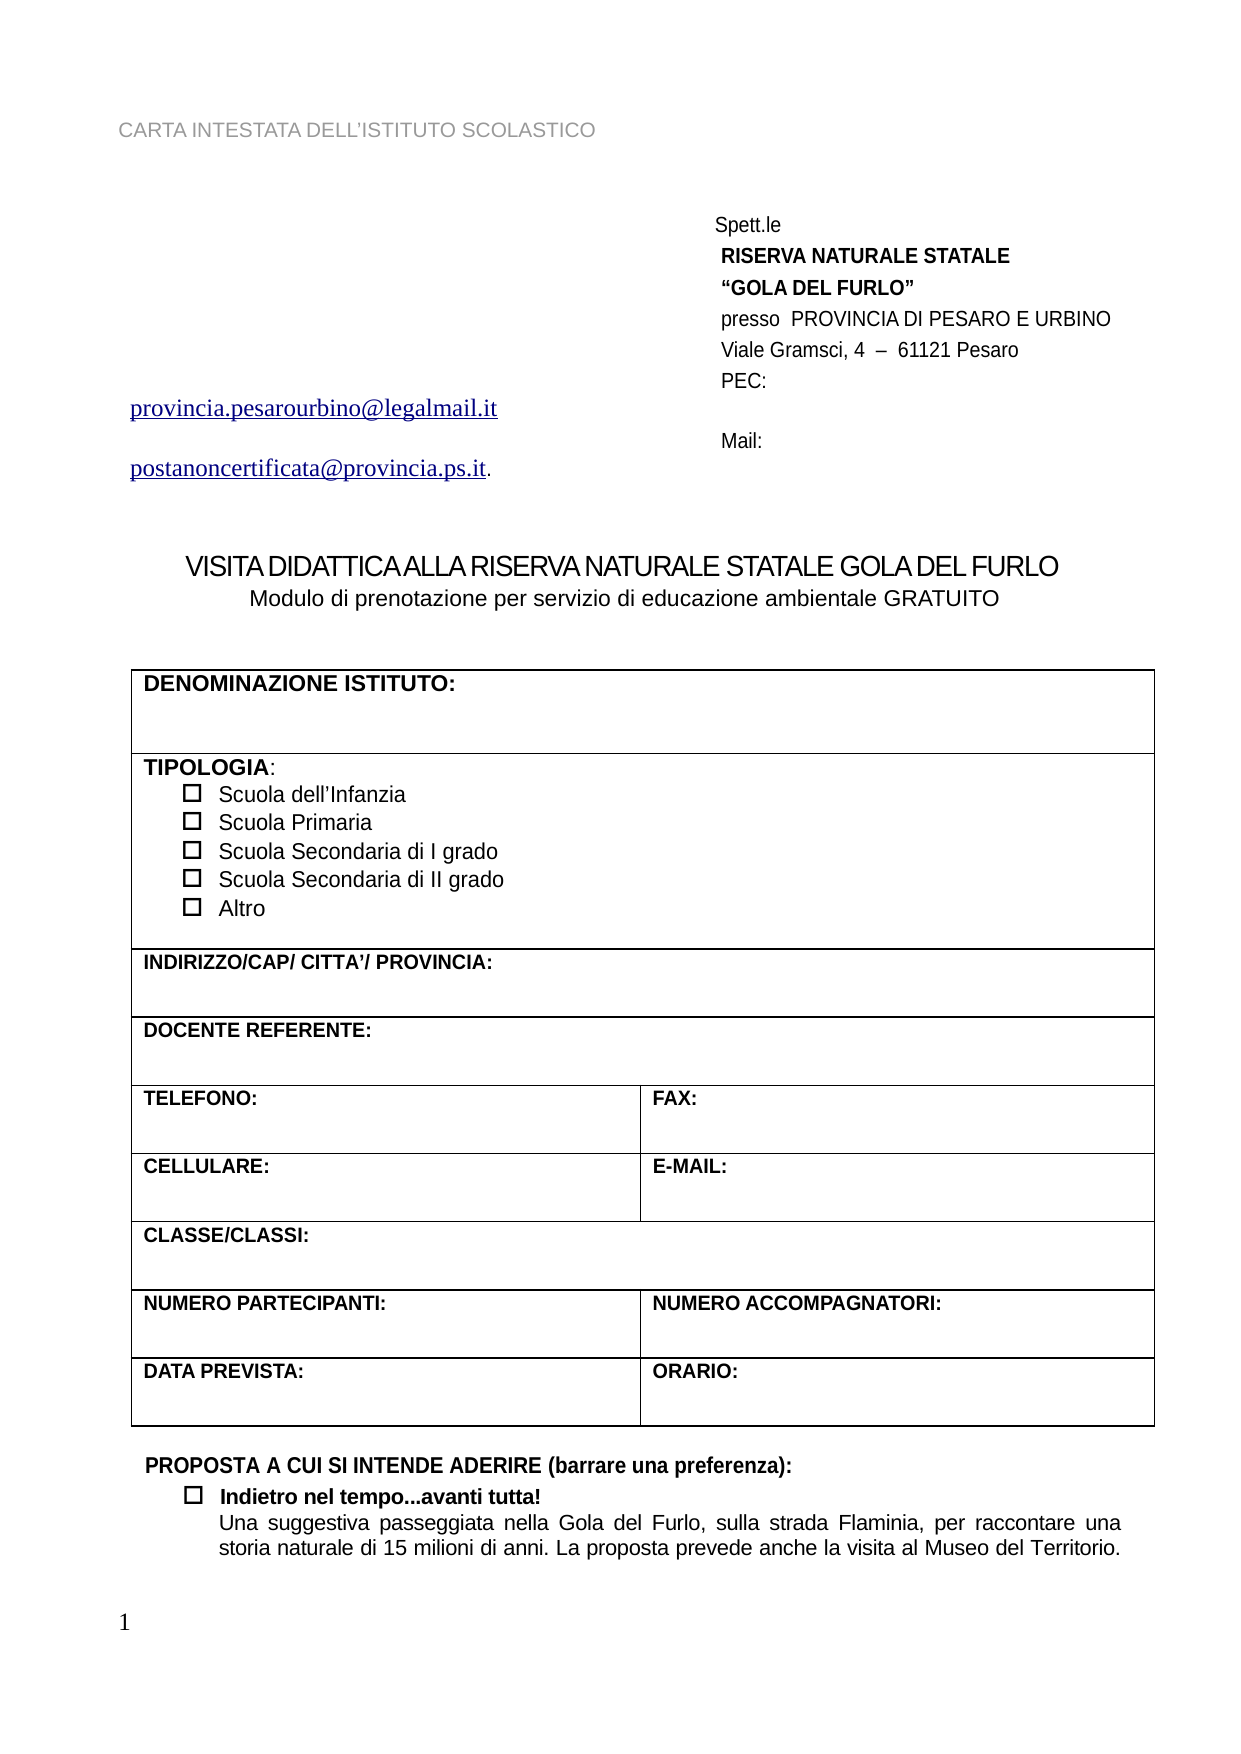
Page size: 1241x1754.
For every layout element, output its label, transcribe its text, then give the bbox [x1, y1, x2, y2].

text “GOLA DEL FURLO” [130, 274, 1122, 300]
text VISITA DIDATTICA ALLA RISERVA NATURALE STATALE GOLA DEL FURLO [124, 549, 1122, 583]
text Spett.le [714, 212, 1122, 237]
table_cell DOCENTE REFERENTE: [132, 1018, 1154, 1084]
table_cell FAX: [641, 1086, 1154, 1153]
table_cell DATA PREVISTA: [132, 1359, 640, 1425]
text PEC: provincia.pesarourbino@legalmail.it [130, 368, 1122, 422]
table_cell TIPOLOGIA: Scuola dell’Infanzia Scuola Primaria Scuola Secondaria di I grado Scuola Secondaria di II grado Altro [132, 754, 1154, 948]
list Indietro nel tempo...avanti tutta! [182, 1484, 1122, 1510]
text Mail: postanoncertificata@provincia.ps.it. [130, 428, 1122, 482]
table_header DENOMINAZIONE ISTITUTO: [132, 671, 1154, 752]
text presso PROVINCIA DI PESARO E URBINO [130, 306, 1122, 331]
table_cell TELEFONO: [132, 1086, 640, 1153]
text Una suggestiva passeggiata nella Gola del Furlo, sulla strada Flaminia, per raccontare una storia naturale di 15 milioni di anni. La proposta prevede anche la visita al Museo del Territorio. [218, 1510, 1122, 1561]
table_cell CLASSE/CLASSI: [132, 1222, 1154, 1289]
table_cell NUMERO PARTECIPANTI: [132, 1291, 640, 1357]
table_cell INDIRIZZO/CAP/ CITTA’/ PROVINCIA: [132, 950, 1154, 1016]
table_cell E-MAIL: [641, 1154, 1154, 1221]
table_cell NUMERO ACCOMPAGNATORI: [641, 1291, 1154, 1357]
table_cell ORARIO: [641, 1359, 1154, 1425]
text PROPOSTA A CUI SI INTENDE ADERIRE (barrare una preferenza): [145, 1452, 1122, 1478]
table_cell CELLULARE: [132, 1154, 640, 1221]
text Viale Gramsci, 4 – 61121 Pesaro [130, 337, 1122, 362]
text Modulo di prenotazione per servizio di educazione ambientale GRATUITO [201, 584, 1048, 611]
text RISERVA NATURALE STATALE [130, 243, 1122, 268]
